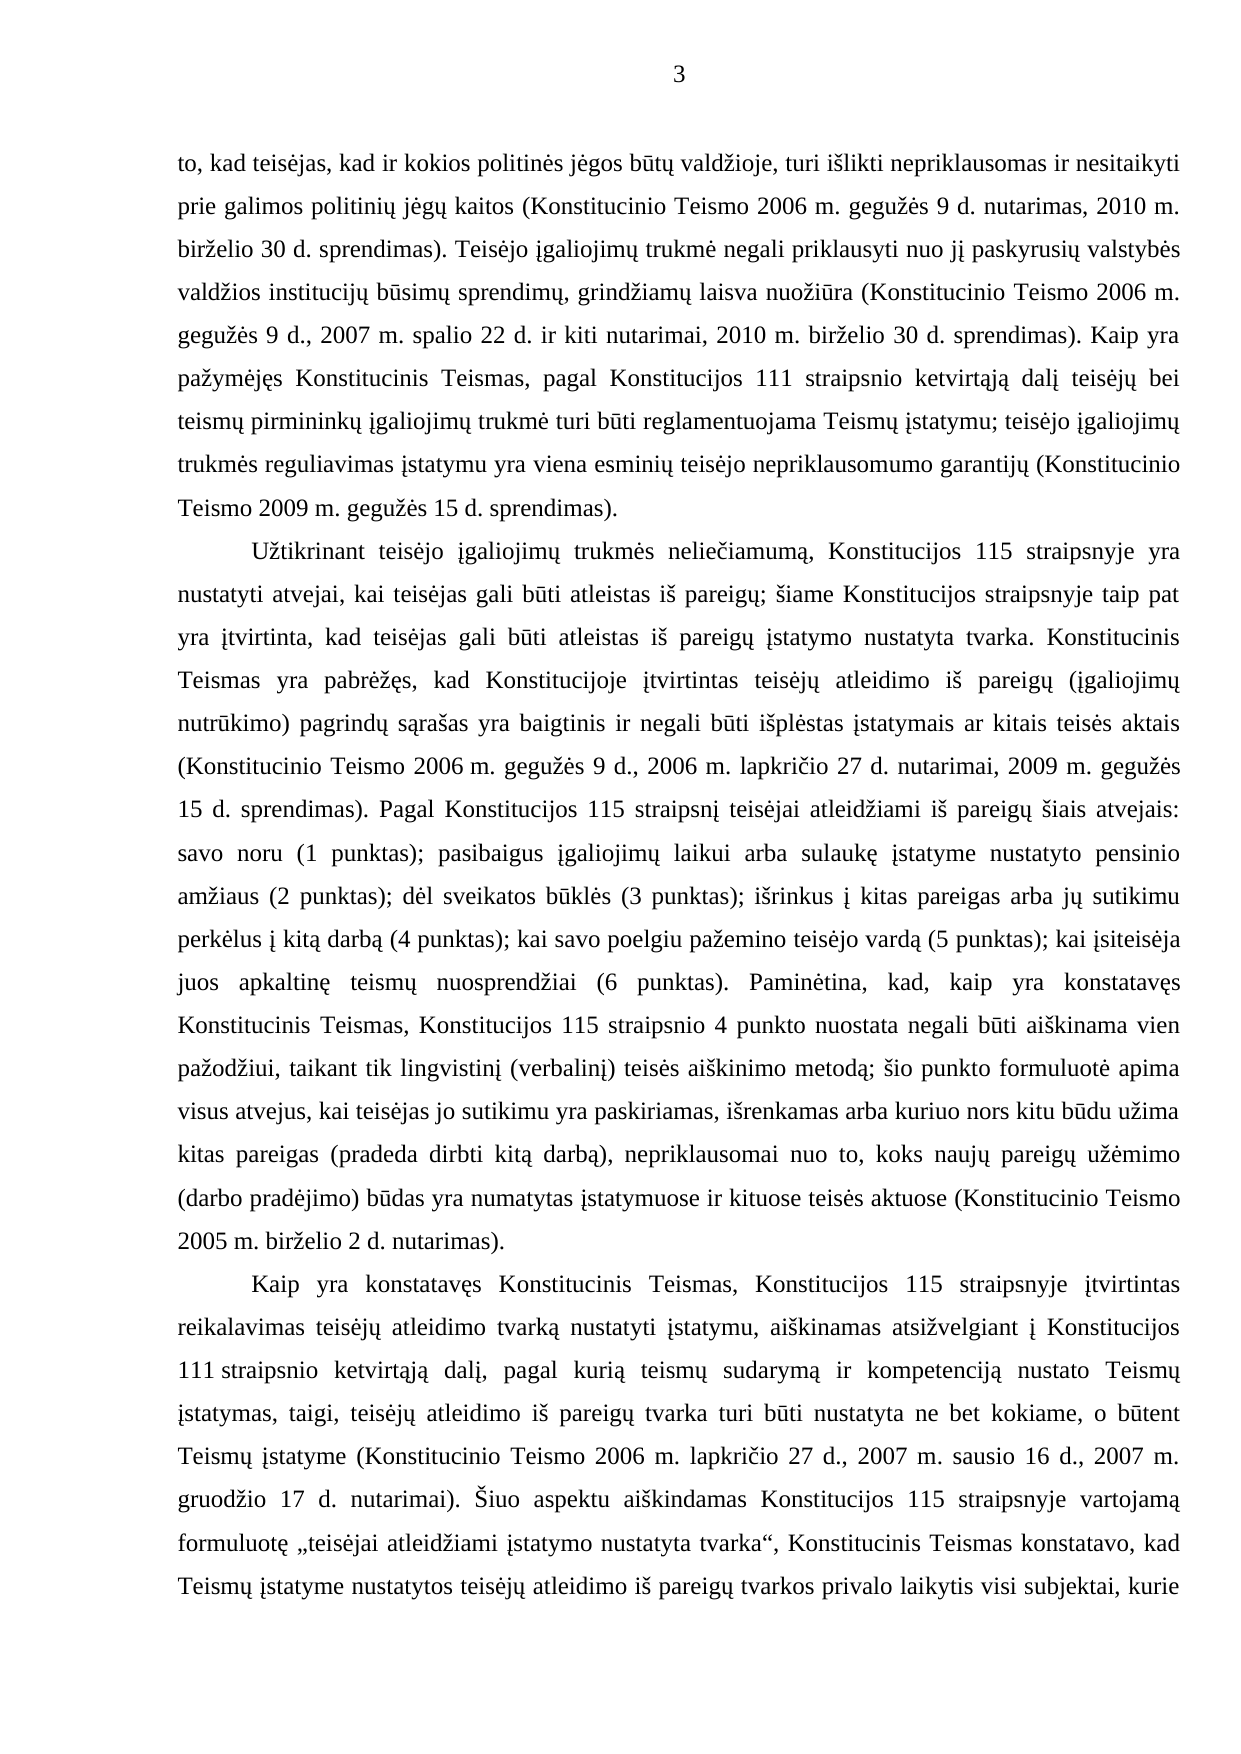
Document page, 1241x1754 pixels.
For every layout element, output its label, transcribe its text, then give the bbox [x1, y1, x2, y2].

text Užtikrinant teisėjo įgaliojimų trukmės neliečiamumą, Konstitucijos 115 straipsnyje yra nustatyti atvejai, kai teisėjas gali būti atleistas iš pareigų; šiame Konstitucijos straipsnyje taip pat yra įtvirtinta, kad teisėjas gali būti atleistas iš pareigų įstatymo nustatyta tvarka. Konstitucinis Teismas yra pabrėžęs, kad Konstitucijoje įtvirtintas teisėjų atleidimo iš pareigų (įgaliojimų nutrūkimo) pagrindų sąrašas yra baigtinis ir negali būti išplėstas įstatymais ar kitais teisės aktais (Konstitucinio Teismo 2006 m. gegužės 9 d., 2006 m. lapkričio 27 d. nutarimai, 2009 m. gegužės 15 d. sprendimas). Pagal Konstitucijos 115 straipsnį teisėjai atleidžiami iš pareigų šiais atvejais: savo noru (1 punktas); pasibaigus įgaliojimų laikui arba sulaukę įstatyme nustatyto pensinio amžiaus (2 punktas); dėl sveikatos būklės (3 punktas); išrinkus į kitas pareigas arba jų sutikimu perkėlus į kitą darbą (4 punktas); kai savo poelgiu pažemino teisėjo vardą (5 punktas); kai įsiteisėja juos apkaltinę teismų nuosprendžiai (6 punktas). Paminėtina, kad, kaip yra konstatavęs Konstitucinis Teismas, Konstitucijos 115 straipsnio 4 punkto nuostata negali būti aiškinama vien pažodžiui, taikant tik lingvistinį (verbalinį) teisės aiškinimo metodą; šio punkto formuluotė apima visus atvejus, kai teisėjas jo sutikimu yra paskiriamas, išrenkamas arba kuriuo nors kitu būdu užima kitas pareigas (pradeda dirbti kitą darbą), nepriklausomai nuo to, koks naujų pareigų užėmimo (darbo pradėjimo) būdas yra numatytas įstatymuose ir kituose teisės aktuose (Konstitucinio Teismo 2005 m. birželio 2 d. nutarimas). [177, 536, 1181, 1254]
text to, kad teisėjas, kad ir kokios politinės jėgos būtų valdžioje, turi išlikti nepriklausomas ir nesitaikyti prie galimos politinių jėgų kaitos (Konstitucinio Teismo 2006 m. gegužės 9 d. nutarimas, 2010 m. birželio 30 d. sprendimas). Teisėjo įgaliojimų trukmė negali priklausyti nuo jį paskyrusių valstybės valdžios institucijų būsimų sprendimų, grindžiamų laisva nuožiūra (Konstitucinio Teismo 2006 m. gegužės 9 d., 2007 m. spalio 22 d. ir kiti nutarimai, 2010 m. birželio 30 d. sprendimas). Kaip yra pažymėjęs Konstitucinis Teismas, pagal Konstitucijos 111 straipsnio ketvirtąją dalį teisėjų bei teismų pirmininkų įgaliojimų trukmė turi būti reglamentuojama Teismų įstatymu; teisėjo įgaliojimų trukmės reguliavimas įstatymu yra viena esminių teisėjo nepriklausomumo garantijų (Konstitucinio Teismo 2009 m. gegužės 15 d. sprendimas). [177, 148, 1181, 521]
text Kaip yra konstatavęs Konstitucinis Teismas, Konstitucijos 115 straipsnyje įtvirtintas reikalavimas teisėjų atleidimo tvarką nustatyti įstatymu, aiškinamas atsižvelgiant į Konstitucijos 111 straipsnio ketvirtąją dalį, pagal kurią teismų sudarymą ir kompetenciją nustato Teismų įstatymas, taigi, teisėjų atleidimo iš pareigų tvarka turi būti nustatyta ne bet kokiame, o būtent Teismų įstatyme (Konstitucinio Teismo 2006 m. lapkričio 27 d., 2007 m. sausio 16 d., 2007 m. gruodžio 17 d. nutarimai). Šiuo aspektu aiškindamas Konstitucijos 115 straipsnyje vartojamą formuluotę „teisėjai atleidžiami įstatymo nustatyta tvarka“, Konstitucinis Teismas konstatavo, kad Teismų įstatyme nustatytos teisėjų atleidimo iš pareigų tvarkos privalo laikytis visi subjektai, kurie [177, 1269, 1181, 1599]
